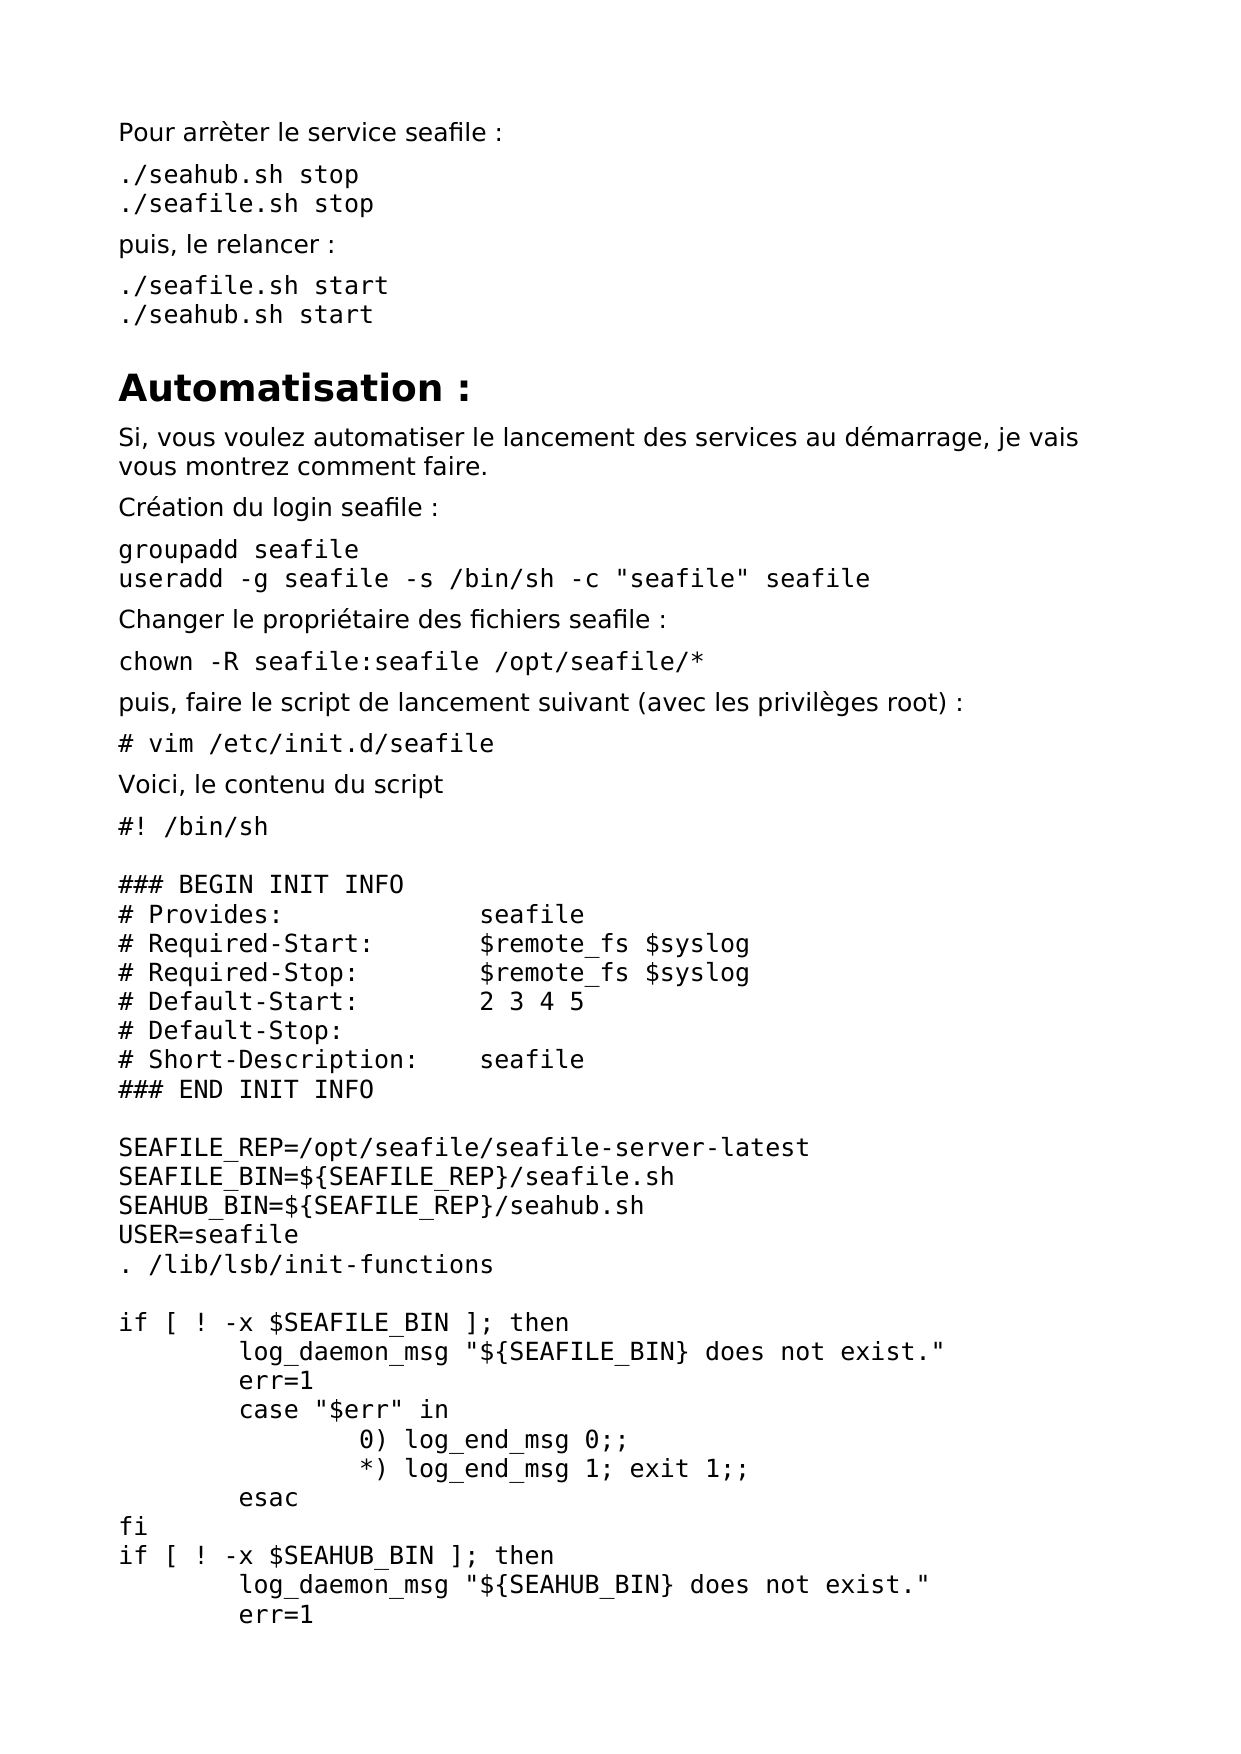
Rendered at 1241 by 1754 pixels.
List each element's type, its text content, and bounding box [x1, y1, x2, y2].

text ./seafile.sh start ./seahub.sh start [118, 272, 1122, 330]
text chown -R seafile:seafile /opt/seafile/* [118, 647, 1122, 676]
text puis, le relancer : [118, 230, 1122, 259]
text Changer le propriétaire des fichiers seafile : [118, 605, 1122, 634]
text Si, vous voulez automatiser le lancement des services au démarrage, je vais vous montrez comment faire. [118, 423, 1122, 481]
text groupadd seafile useradd -g seafile -s /bin/sh -c "seafile" seafile [118, 535, 1122, 594]
subtitle Automatisation : [118, 367, 1122, 410]
text Voici, le contenu du script [118, 771, 1122, 800]
text # vim /etc/init.d/seafile [118, 730, 1122, 759]
text Pour arrèter le service seafile : [118, 118, 1122, 147]
text #! /bin/sh ### BEGIN INIT INFO # Provides: seafile # Required-Start: $remote_fs $syslog # Required-Stop: $remote_fs $syslog # Default-Start: 2 3 4 5 # Default-Stop: # Short-Description: seafile ### END INIT INFO SEAFILE_REP=/opt/seafile/seafile-server-latest SEAFILE_BIN=${SEAFILE_REP}/seafile.sh SEAHUB_BIN=${SEAFILE_REP}/seahub.sh USER=seafile . /lib/lsb/init-functions if [ ! -x $SEAFILE_BIN ]; then log_daemon_msg "${SEAFILE_BIN} does not exist." err=1 case "$err" in 0) log_end_msg 0;; *) log_end_msg 1; exit 1;; esac fi if [ ! -x $SEAHUB_BIN ]; then log_daemon_msg "${SEAHUB_BIN} does not exist." err=1 [118, 812, 1122, 1629]
text Création du login seafile : [118, 494, 1122, 523]
text puis, faire le script de lancement suivant (avec les privilèges root) : [118, 688, 1122, 717]
text ./seahub.sh stop ./seafile.sh stop [118, 160, 1122, 218]
